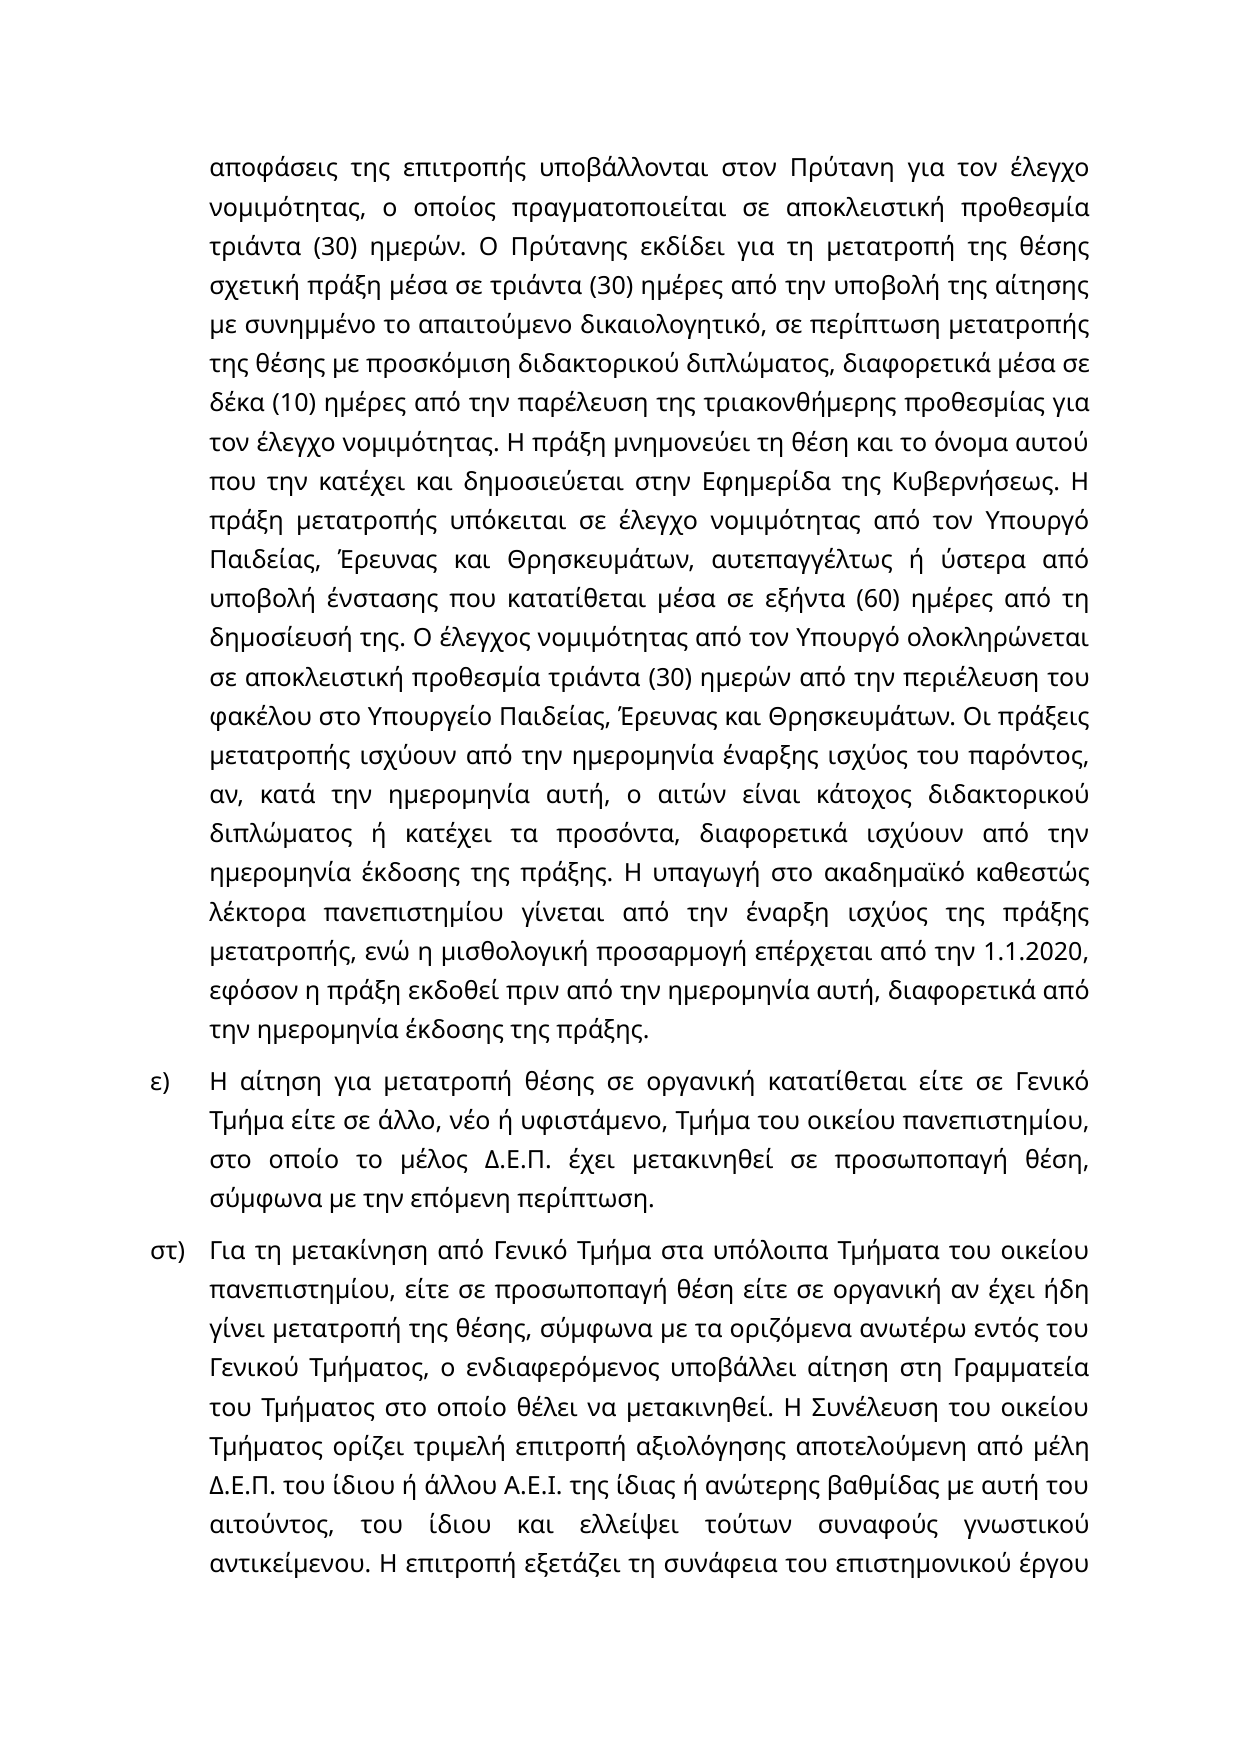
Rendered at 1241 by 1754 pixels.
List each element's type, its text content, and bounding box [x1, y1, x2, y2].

list στ) Για τη μετακίνηση από Γενικό Τμήμα στα υπόλοιπα Τμήματα του οικείου πανεπιστημίου, είτε σε προσωποπαγή θέση είτε σε οργανική αν έχει ήδη γίνει μετατροπή της θέσης, σύμφωνα με τα οριζόμενα ανωτέρω εντός του Γενικού Τμήματος, ο ενδιαφερόμενος υποβάλλει αίτηση στη Γραμματεία του Τμήματος στο οποίο θέλει να μετακινηθεί. Η Συνέλευση του οικείου Τμήματος ορίζει τριμελή επιτροπή αξιολόγησης αποτελούμενη από μέλη Δ.Ε.Π. του ίδιου ή άλλου Α.Ε.Ι. της ίδιας ή ανώτερης βαθμίδας με αυτή του αιτούντος, του ίδιου και ελλείψει τούτων συναφούς γνωστικού αντικείμενου. Η επιτροπή εξετάζει τη συνάφεια του επιστημονικού έργου [150, 1232, 1090, 1580]
list αποφάσεις της επιτροπής υποβάλλονται στον Πρύτανη για τον έλεγχο νομιμότητας, ο οποίος πραγματοποιείται σε αποκλειστική προθεσμία τριάντα (30) ημερών. Ο Πρύτανης εκδίδει για τη μετατροπή της θέσης σχετική πράξη μέσα σε τριάντα (30) ημέρες από την υποβολή της αίτησης με συνημμένο το απαιτούμενο δικαιολογητικό, σε περίπτωση μετατροπής της θέσης με προσκόμιση διδακτορικού διπλώματος, διαφορετικά μέσα σε δέκα (10) ημέρες από την παρέλευση της τριακονθήμερης προθεσμίας για τον έλεγχο νομιμότητας. Η πράξη μνημονεύει τη θέση και το όνομα αυτού που την κατέχει και δημοσιεύεται στην Εφημερίδα της Κυβερνήσεως. Η πράξη μετατροπής υπόκειται σε έλεγχο νομιμότητας από τον Υπουργό Παιδείας, Έρευνας και Θρησκευμάτων, αυτεπαγγέλτως ή ύστερα από υποβολή ένστασης που κατατίθεται μέσα σε εξήντα (60) ημέρες από τη δημοσίευσή της. Ο έλεγχος νομιμότητας από τον Υπουργό ολοκληρώνεται σε αποκλειστική προθεσμία τριάντα (30) ημερών από την περιέλευση του φακέλου στο Υπουργείο Παιδείας, Έρευνας και Θρησκευμάτων. Οι πράξεις μετατροπής ισχύουν από την ημερομηνία έναρξης ισχύος του παρόντος, αν, κατά την ημερομηνία αυτή, ο αιτών είναι κάτοχος διδακτορικού διπλώματος ή κατέχει τα προσόντα, διαφορετικά ισχύουν από την ημερομηνία έκδοσης της πράξης. Η υπαγωγή στο ακαδημαϊκό καθεστώς λέκτορα πανεπιστημίου γίνεται από την έναρξη ισχύος της πράξης μετατροπής, ενώ η μισθολογική προσαρμογή επέρχεται από την 1.1.2020, εφόσον η πράξη εκδοθεί πριν από την ημερομηνία αυτή, διαφορετικά από την ημερομηνία έκδοσης της πράξης. [150, 150, 1090, 1046]
list ε) Η αίτηση για μετατροπή θέσης σε οργανική κατατίθεται είτε σε Γενικό Τμήμα είτε σε άλλο, νέο ή υφιστάμενο, Τμήμα του οικείου πανεπιστημίου, στο οποίο το μέλος Δ.Ε.Π. έχει μετακινηθεί σε προσωποπαγή θέση, σύμφωνα με την επόμενη περίπτωση. [150, 1063, 1090, 1215]
